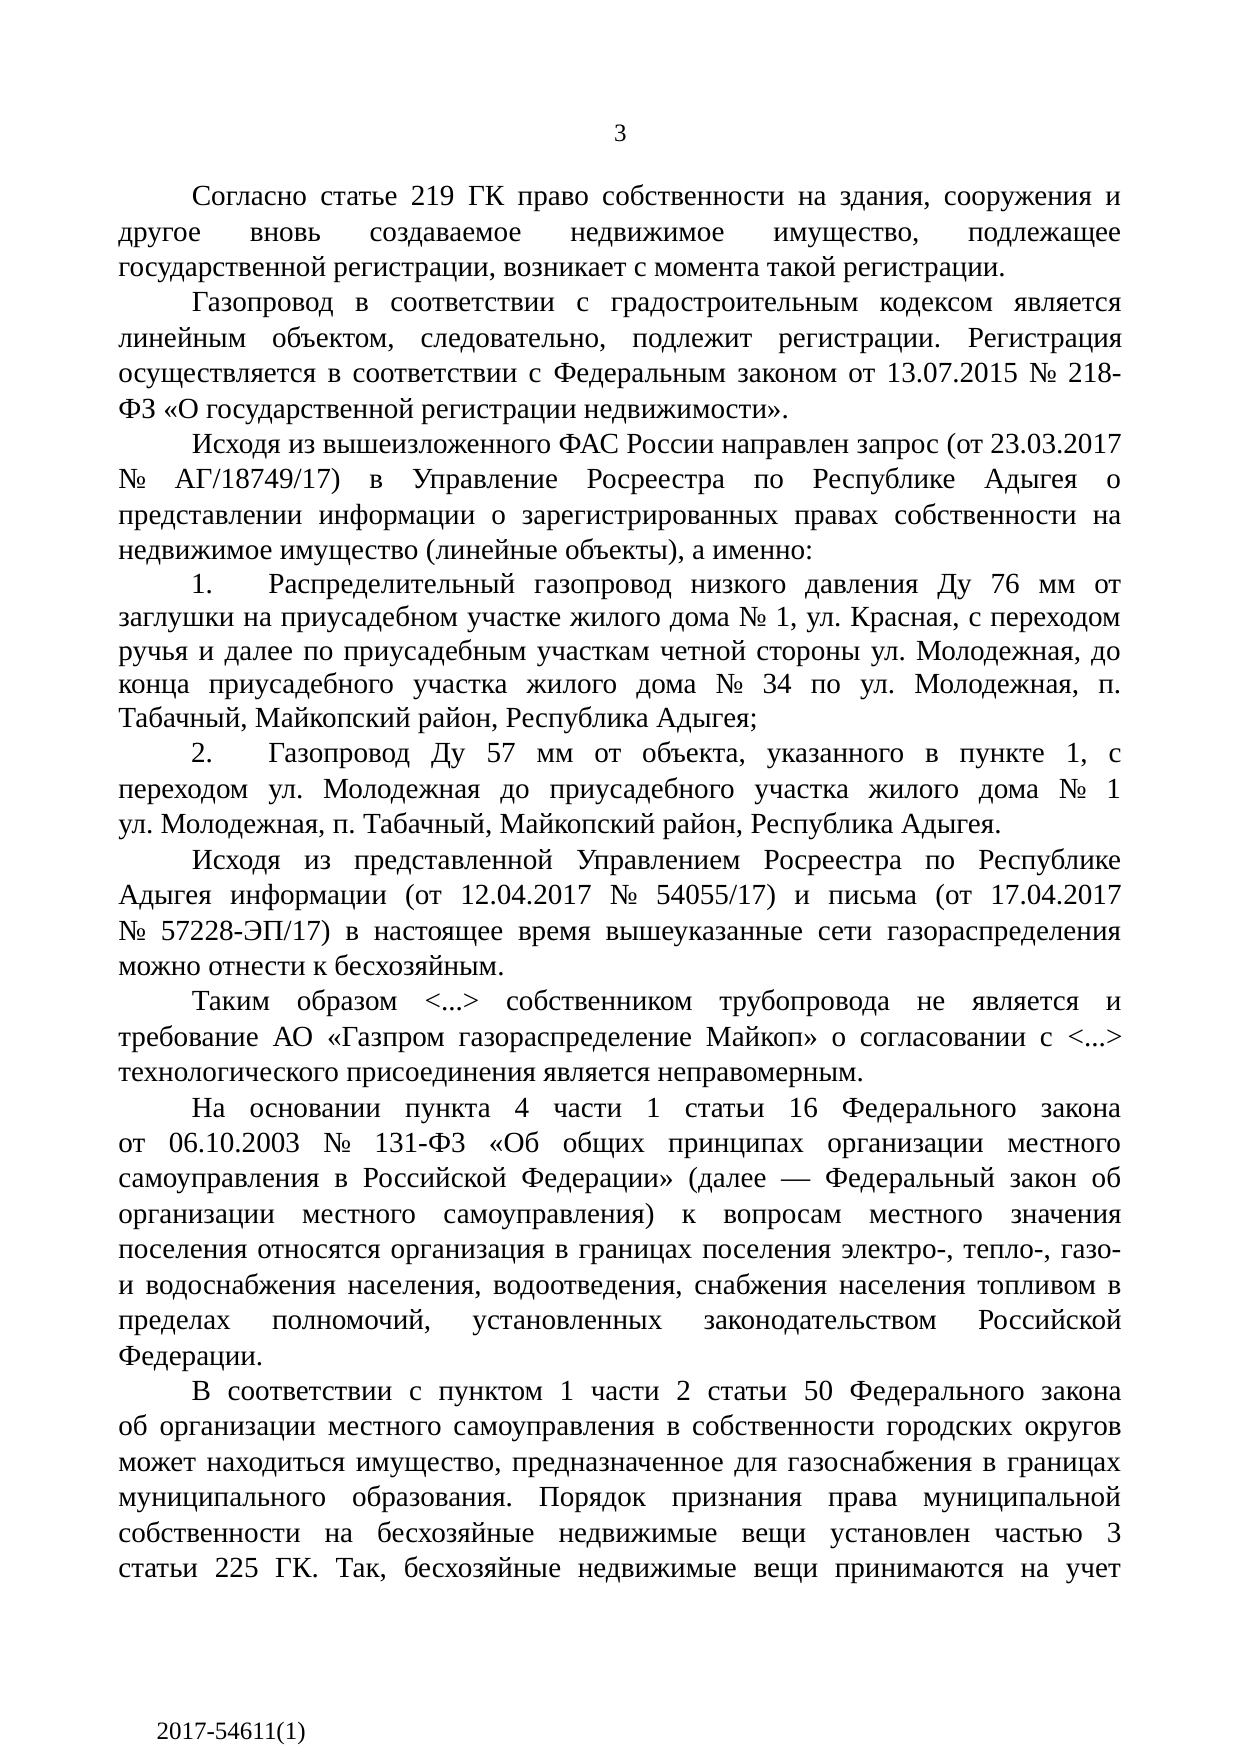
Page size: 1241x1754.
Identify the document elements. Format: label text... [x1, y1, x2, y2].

text Газопровод в соответствии с градостроительным кодексом является линейным объектом, следовательно, подлежит регистрации. Регистрация осуществляется в соответствии с Федеральным законом от 13.07.2015 № 218-ФЗ «О государственной регистрации недвижимости». [118, 283, 1122, 424]
list Распределительный газопровод низкого давления Ду 76 мм от заглушки на приусадебном участке жилого дома № 1, ул. Красная, с переходом ручья и далее по приусадебным участкам четной стороны ул. Молодежная, до конца приусадебного участка жилого дома № 34 по ул. Молодежная, п. Табачный, Майкопский район, Республика Адыгея; [118, 566, 1122, 734]
text Согласно статье 219 ГК право собственности на здания, сооружения и другое вновь создаваемое недвижимое имущество, подлежащее государственной регистрации, возникает с момента такой регистрации. [118, 176, 1122, 283]
text Таким образом <...> собственником трубопровода не является и требование АО «Газпром газораспределение Майкоп» о согласовании с <...> технологического присоединения является неправомерным. [118, 982, 1122, 1088]
text Исходя из вышеизложенного ФАС России направлен запрос (от 23.03.2017 № АГ/18749/17) в Управление Росреестра по Республике Адыгея о представлении информации о зарегистрированных правах собственности на недвижимое имущество (линейные объекты), а именно: [118, 424, 1122, 566]
list Газопровод Ду 57 мм от объекта, указанного в пункте 1, с переходом ул. Молодежная до приусадебного участка жилого дома № 1 ул. Молодежная, п. Табачный, Майкопский район, Республика Адыгея. [118, 734, 1122, 840]
text Исходя из представленной Управлением Росреестра по Республике Адыгея информации (от 12.04.2017 № 54055/17) и письма (от 17.04.2017 № 57228-ЭП/17) в настоящее время вышеуказанные сети газораспределения можно отнести к бесхозяйным. [118, 840, 1122, 982]
text В соответствии с пунктом 1 части 2 статьи 50 Федерального закона об организации местного самоуправления в собственности городских округов может находиться имущество, предназначенное для газоснабжения в границах муниципального образования. Порядок признания права муниципальной собственности на бесхозяйные недвижимые вещи установлен частью 3 статьи 225 ГК. Так, бесхозяйные недвижимые вещи принимаются на учет [118, 1371, 1122, 1584]
text На основании пункта 4 части 1 статьи 16 Федерального закона от 06.10.2003 № 131-Ф3 «Об общих принципах организации местного самоуправления в Российской Федерации» (далее — Федеральный закон об организации местного самоуправления) к вопросам местного значения поселения относятся организация в границах поселения электро-, тепло-, газо- и водоснабжения населения, водоотведения, снабжения населения топливом в пределах полномочий, установленных законодательством Российской Федерации. [118, 1088, 1122, 1371]
